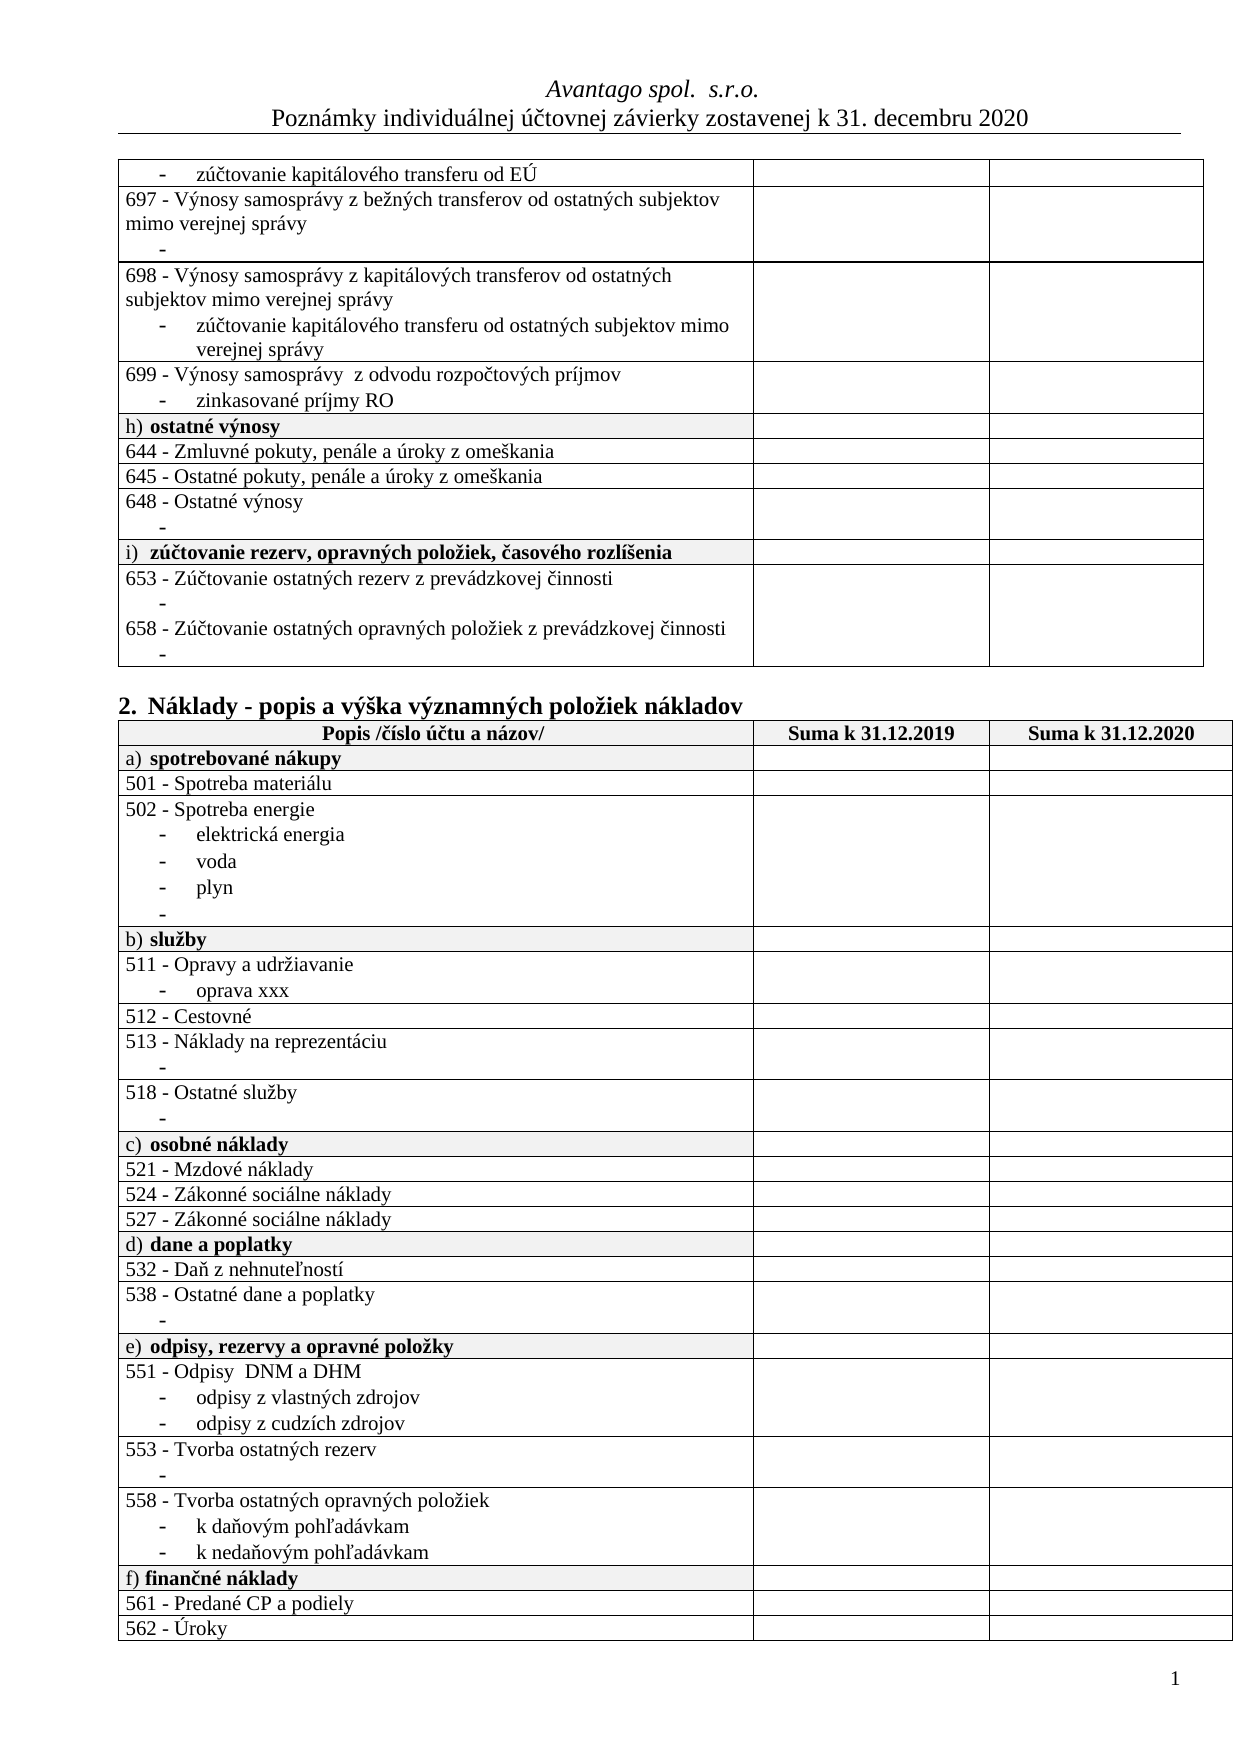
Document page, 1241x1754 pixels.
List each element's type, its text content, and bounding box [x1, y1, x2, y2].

table_cell spotrebované nákupy [119, 746, 753, 770]
table_cell 527 - Zákonné sociálne náklady [119, 1207, 753, 1231]
table_cell [990, 1232, 1232, 1256]
table_cell [754, 1437, 989, 1487]
table_cell 562 - Úroky [119, 1616, 753, 1640]
table_cell [990, 1207, 1232, 1231]
table_cell [990, 1334, 1232, 1358]
table_cell 502 - Spotreba energie elektrická energia voda plyn [119, 796, 753, 926]
table_cell [990, 1029, 1232, 1079]
table_cell osobné náklady [119, 1132, 753, 1156]
table_cell [990, 414, 1203, 438]
table_cell [754, 489, 989, 539]
table_cell [990, 1282, 1232, 1333]
table_cell [754, 771, 989, 795]
table_cell [990, 1566, 1232, 1590]
table_cell [990, 1616, 1232, 1640]
table_cell [754, 1029, 989, 1079]
table_cell 518 - Ostatné služby [119, 1080, 753, 1131]
table_cell [754, 414, 989, 438]
table_cell 558 - Tvorba ostatných opravných položiek k daňovým pohľadávkam k nedaňovým pohľadávkam [119, 1488, 753, 1565]
table_cell 645 - Ostatné pokuty, penále a úroky z omeškania [119, 464, 753, 488]
table_cell [990, 489, 1203, 539]
table_header Suma k 31.12.2020 [990, 721, 1232, 745]
table_cell [990, 1182, 1232, 1206]
table_cell [990, 1080, 1232, 1131]
table_cell [754, 540, 989, 564]
table_cell zúčtovanie kapitálového transferu od EÚ [119, 160, 753, 186]
table_cell zúčtovanie rezerv, opravných položiek, časového rozlíšenia [119, 540, 753, 564]
table_cell [754, 1004, 989, 1028]
table_cell [990, 771, 1232, 795]
list Náklady - popis a výška významných položiek nákladov [118, 691, 1181, 720]
table_cell [754, 464, 989, 488]
table_cell [990, 927, 1232, 951]
table_cell [754, 160, 989, 186]
table_cell [754, 1132, 989, 1156]
table_cell [754, 1334, 989, 1358]
table_cell finančné náklady [119, 1566, 753, 1590]
table_cell [754, 362, 989, 412]
table_cell ostatné výnosy [119, 414, 753, 438]
table_cell 699 - Výnosy samosprávy z odvodu rozpočtových príjmov zinkasované príjmy RO [119, 362, 753, 412]
table_cell 551 - Odpisy DNM a DHM odpisy z vlastných zdrojov odpisy z cudzích zdrojov [119, 1359, 753, 1436]
table_cell [754, 796, 989, 926]
table_cell 697 - Výnosy samosprávy z bežných transferov od ostatných subjektov mimo verejnej správy [119, 187, 753, 261]
table_cell [754, 1182, 989, 1206]
table_cell [754, 1232, 989, 1256]
table_cell [754, 263, 989, 361]
table_cell [990, 1437, 1232, 1487]
table_cell [990, 263, 1203, 361]
table_cell 698 - Výnosy samosprávy z kapitálových transferov od ostatných subjektov mimo verejnej správy zúčtovanie kapitálového transferu od ostatných subjektov mimo verejnej správy [119, 263, 753, 361]
table_cell [754, 439, 989, 463]
table_cell [990, 439, 1203, 463]
table_cell [990, 1591, 1232, 1615]
table_header Popis /číslo účtu a názov/ [119, 721, 753, 745]
table_cell 532 - Daň z nehnuteľností [119, 1257, 753, 1281]
table_cell [990, 1157, 1232, 1181]
table_cell 561 - Predané CP a podiely [119, 1591, 753, 1615]
table_cell 512 - Cestovné [119, 1004, 753, 1028]
table_cell [990, 160, 1203, 186]
table_cell [754, 927, 989, 951]
table_cell 501 - Spotreba materiálu [119, 771, 753, 795]
table_cell [990, 1359, 1232, 1436]
table_cell 644 - Zmluvné pokuty, penále a úroky z omeškania [119, 439, 753, 463]
table_cell [754, 565, 989, 666]
table_cell 524 - Zákonné sociálne náklady [119, 1182, 753, 1206]
table_cell 648 - Ostatné výnosy [119, 489, 753, 539]
table_cell [990, 565, 1203, 666]
table_cell [754, 952, 989, 1002]
table_cell [990, 540, 1203, 564]
table_cell [754, 187, 989, 261]
table_cell služby [119, 927, 753, 951]
table_cell [990, 1488, 1232, 1565]
table_cell [990, 187, 1203, 261]
table_cell [754, 1488, 989, 1565]
table_cell [754, 1257, 989, 1281]
table_cell [990, 1132, 1232, 1156]
table_cell [990, 796, 1232, 926]
table_cell 653 - Zúčtovanie ostatných rezerv z prevádzkovej činnosti 658 - Zúčtovanie ostatných opravných položiek z prevádzkovej činnosti [119, 565, 753, 666]
table_cell [754, 1157, 989, 1181]
table_cell [754, 1207, 989, 1231]
table_cell [754, 1566, 989, 1590]
table_cell 553 - Tvorba ostatných rezerv [119, 1437, 753, 1487]
table_cell [990, 746, 1232, 770]
table_cell [754, 1591, 989, 1615]
table_cell [754, 1080, 989, 1131]
table_cell [990, 362, 1203, 412]
table_cell 511 - Opravy a udržiavanie oprava xxx [119, 952, 753, 1002]
table_cell [990, 1257, 1232, 1281]
table_cell [990, 1004, 1232, 1028]
table_header Suma k 31.12.2019 [754, 721, 989, 745]
table_cell [754, 1616, 989, 1640]
table_cell 513 - Náklady na reprezentáciu [119, 1029, 753, 1079]
table_cell [754, 746, 989, 770]
table_cell odpisy, rezervy a opravné položky [119, 1334, 753, 1358]
table_cell [754, 1359, 989, 1436]
table_cell 521 - Mzdové náklady [119, 1157, 753, 1181]
table_cell 538 - Ostatné dane a poplatky [119, 1282, 753, 1333]
table_cell [990, 952, 1232, 1002]
table_cell [990, 464, 1203, 488]
table_cell [754, 1282, 989, 1333]
table_cell dane a poplatky [119, 1232, 753, 1256]
